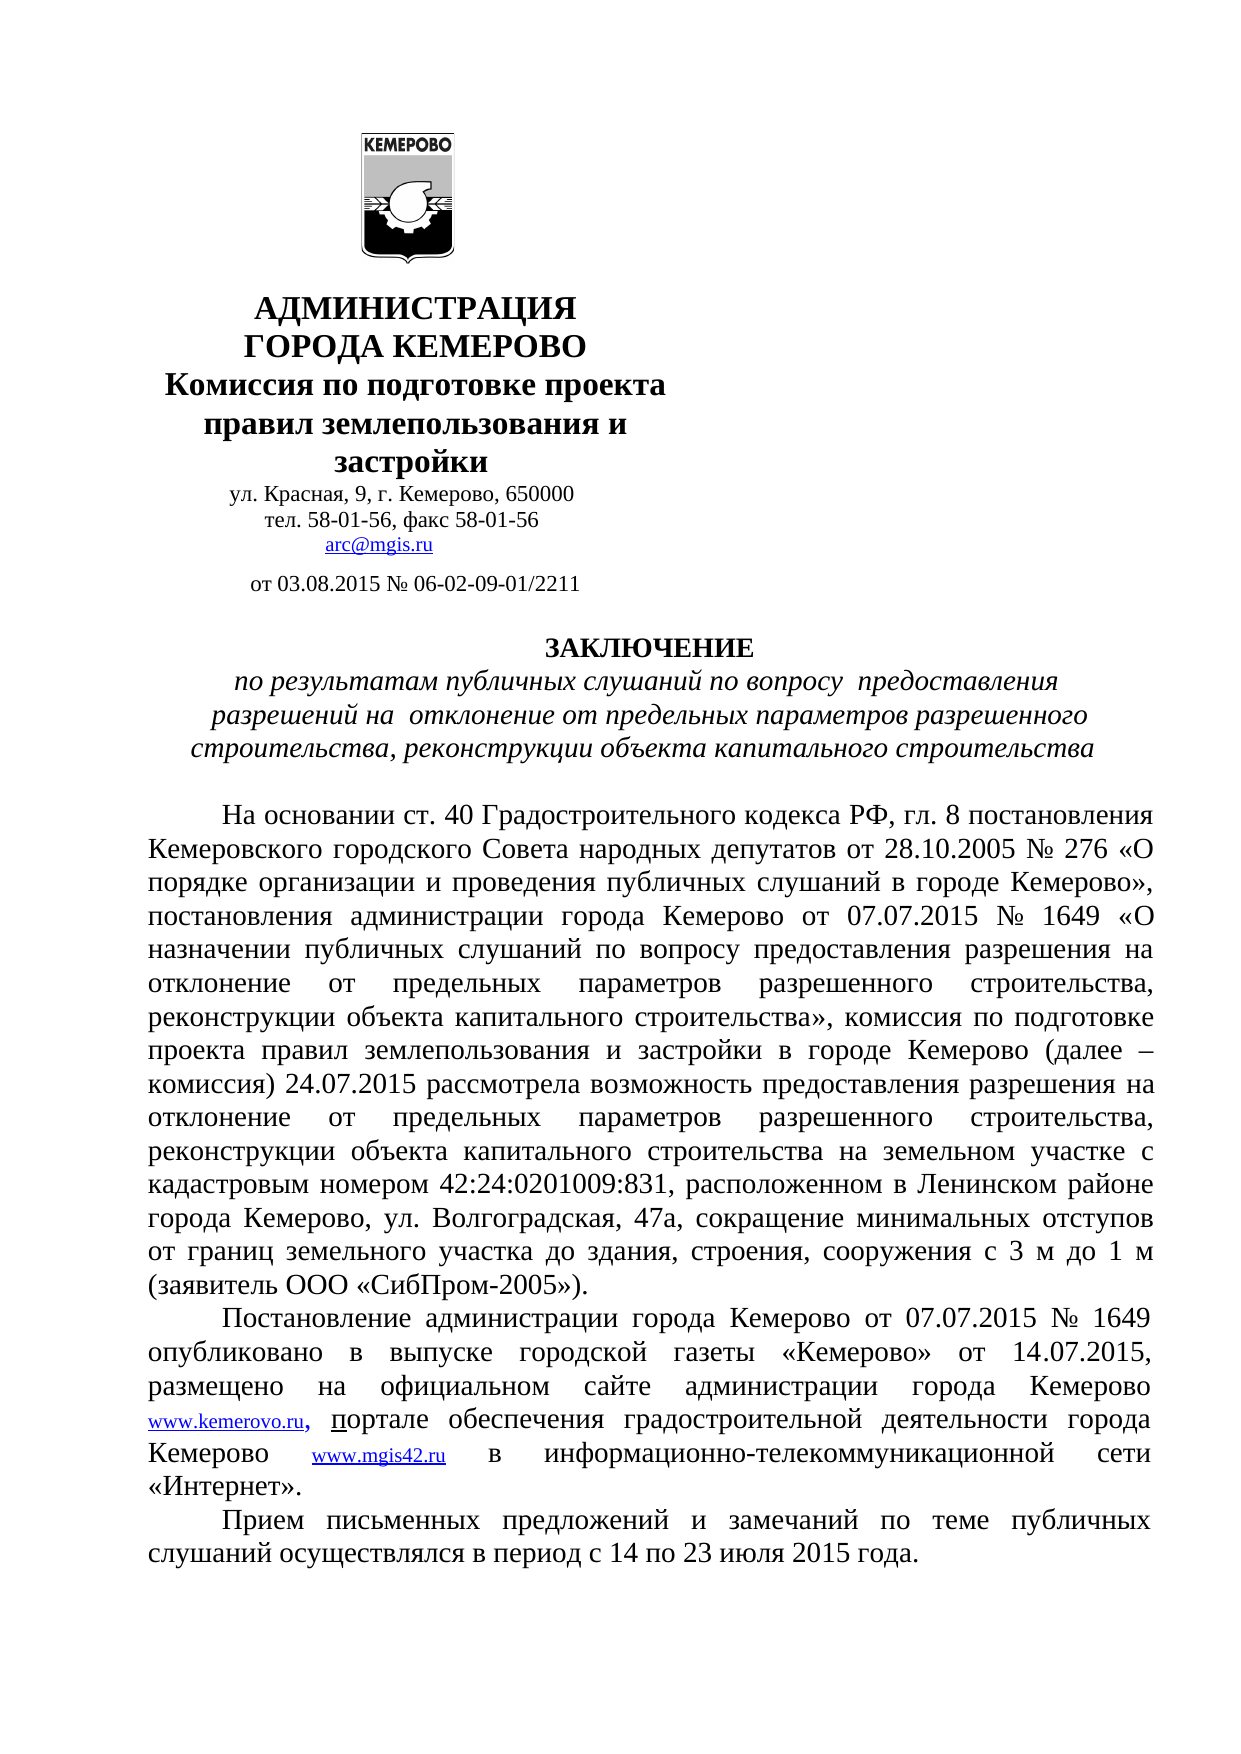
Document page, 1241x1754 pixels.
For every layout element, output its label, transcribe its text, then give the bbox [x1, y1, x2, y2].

text На основании ст. 40 Градостроительного кодекса РФ, гл. 8 постановления Кемеровского городского Совета народных депутатов от 28.10.2005 № 276 «О порядке организации и проведения публичных слушаний в городе Кемерово», постановления администрации города Кемерово от 07.07.2015 № 1649 «О назначении публичных слушаний по вопросу предоставления разрешения на отклонение от предельных параметров разрешенного строительства, реконструкции объекта капитального строительства», комиссия по подготовке проекта правил землепользования и застройки в городе Кемерово (далее – комиссия) 24.07.2015 рассмотрела возможность предоставления разрешения на отклонение от предельных параметров разрешенного строительства, реконструкции объекта капитального строительства на земельном участке с кадастровым номером 42:24:0201009:831, расположенном в Ленинском районе города Кемерово, ул. Волгоградская, 47а, сокращение минимальных отступов от границ земельного участка до здания, строения, сооружения с 3 м до 1 м (заявитель ООО «СибПром-2005»). [148, 797, 1155, 1301]
picture [361, 133, 455, 264]
text по результатам публичных слушаний по вопросу предоставления [148, 663, 1152, 697]
text ЗАКЛЮЧЕНИЕ [148, 631, 1152, 663]
table_header [694, 288, 1133, 607]
text разрешений на отклонение от предельных параметров разрешенного строительства, реконструкции объекта капитального строительства [148, 697, 1152, 764]
text Постановление администрации города Кемерово от 07.07.2015 № 1649 опубликовано в выпуске городской газеты «Кемерово» от 14.07.2015, размещено на официальном сайте администрации города Кемерово www.kemerovo.ru, портале обеспечения градостроительной деятельности города Кемерово www.mgis42.ru в информационно-телекоммуникационной сети «Интернет». [148, 1301, 1152, 1502]
text Прием письменных предложений и замечаний по теме публичных слушаний осуществлялся в период с 14 по 23 июля 2015 года. [148, 1502, 1152, 1569]
table_header АДМИНИСТРАЦИЯ ГОРОДА КЕМЕРОВО Комиссия по подготовке проекта правил землепользования и застройки ул. Красная, 9, г. Кемерово, 650000 тел. 58-01-56, факс 58-01-56 arc@mgis.ru от 03.08.2015 № 06-02-09-01/2211 [136, 288, 694, 607]
